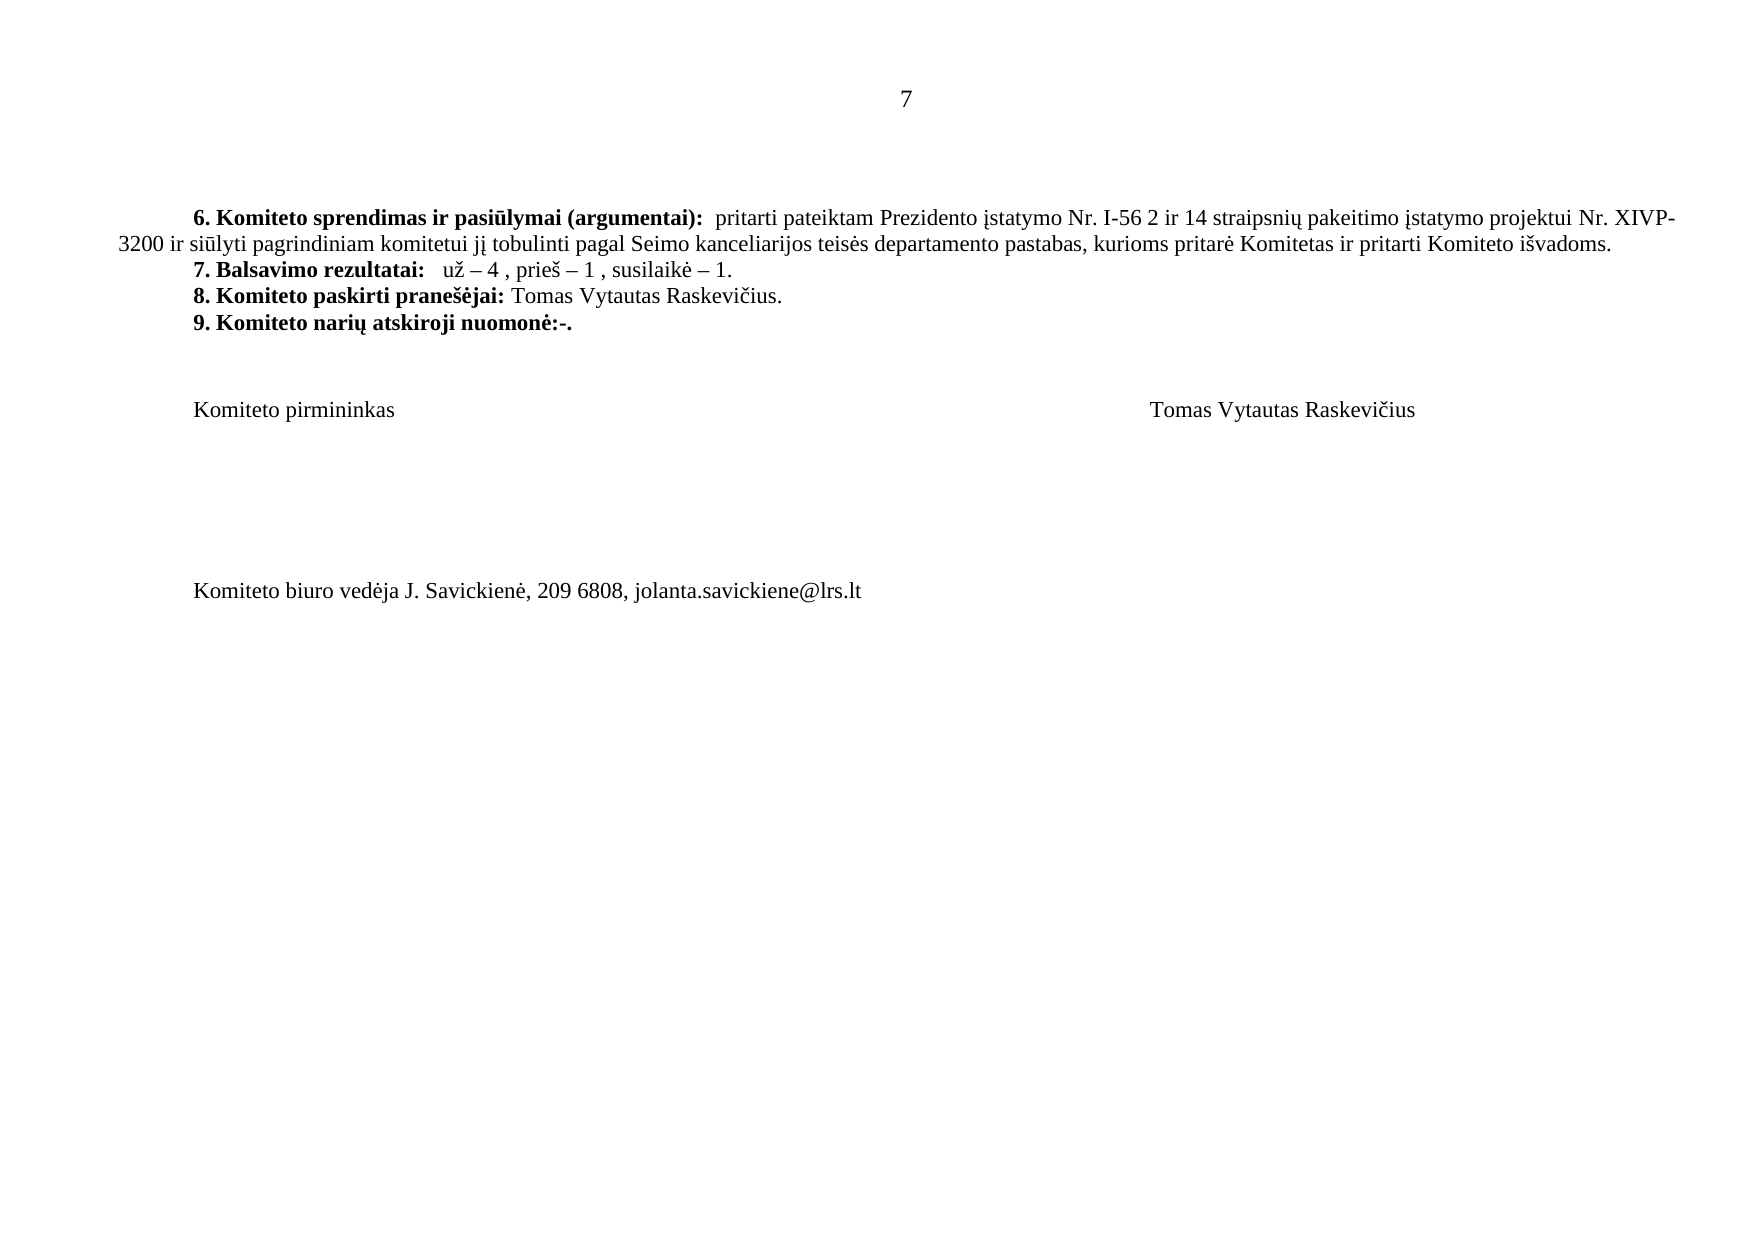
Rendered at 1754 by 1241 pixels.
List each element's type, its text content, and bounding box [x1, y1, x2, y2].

text 8. Komiteto paskirti pranešėjai: Tomas Vytautas Raskevičius. [118, 283, 1694, 309]
text 9. Komiteto narių atskiroji nuomonė:-. [118, 309, 1694, 335]
text Komiteto pirmininkas Tomas Vytautas Raskevičius [118, 396, 1694, 422]
text Komiteto biuro vedėja J. Savickienė, 209 6808, jolanta.savickiene@lrs.lt [118, 577, 1694, 603]
subtitle 6. Komiteto sprendimas ir pasiūlymai (argumentai): pritarti pateiktam Prezidento įstatymo Nr. I-56 2 ir 14 straipsnių pakeitimo įstatymo projektui Nr. XIVP-3200 ir siūlyti pagrindiniam komitetui jį tobulinti pagal Seimo kanceliarijos teisės departamento pastabas, kurioms pritarė Komitetas ir pritarti Komiteto išvadoms. [118, 203, 1694, 256]
text 7. Balsavimo rezultatai: už – 4 , prieš – 1 , susilaikė – 1. [118, 256, 1694, 283]
